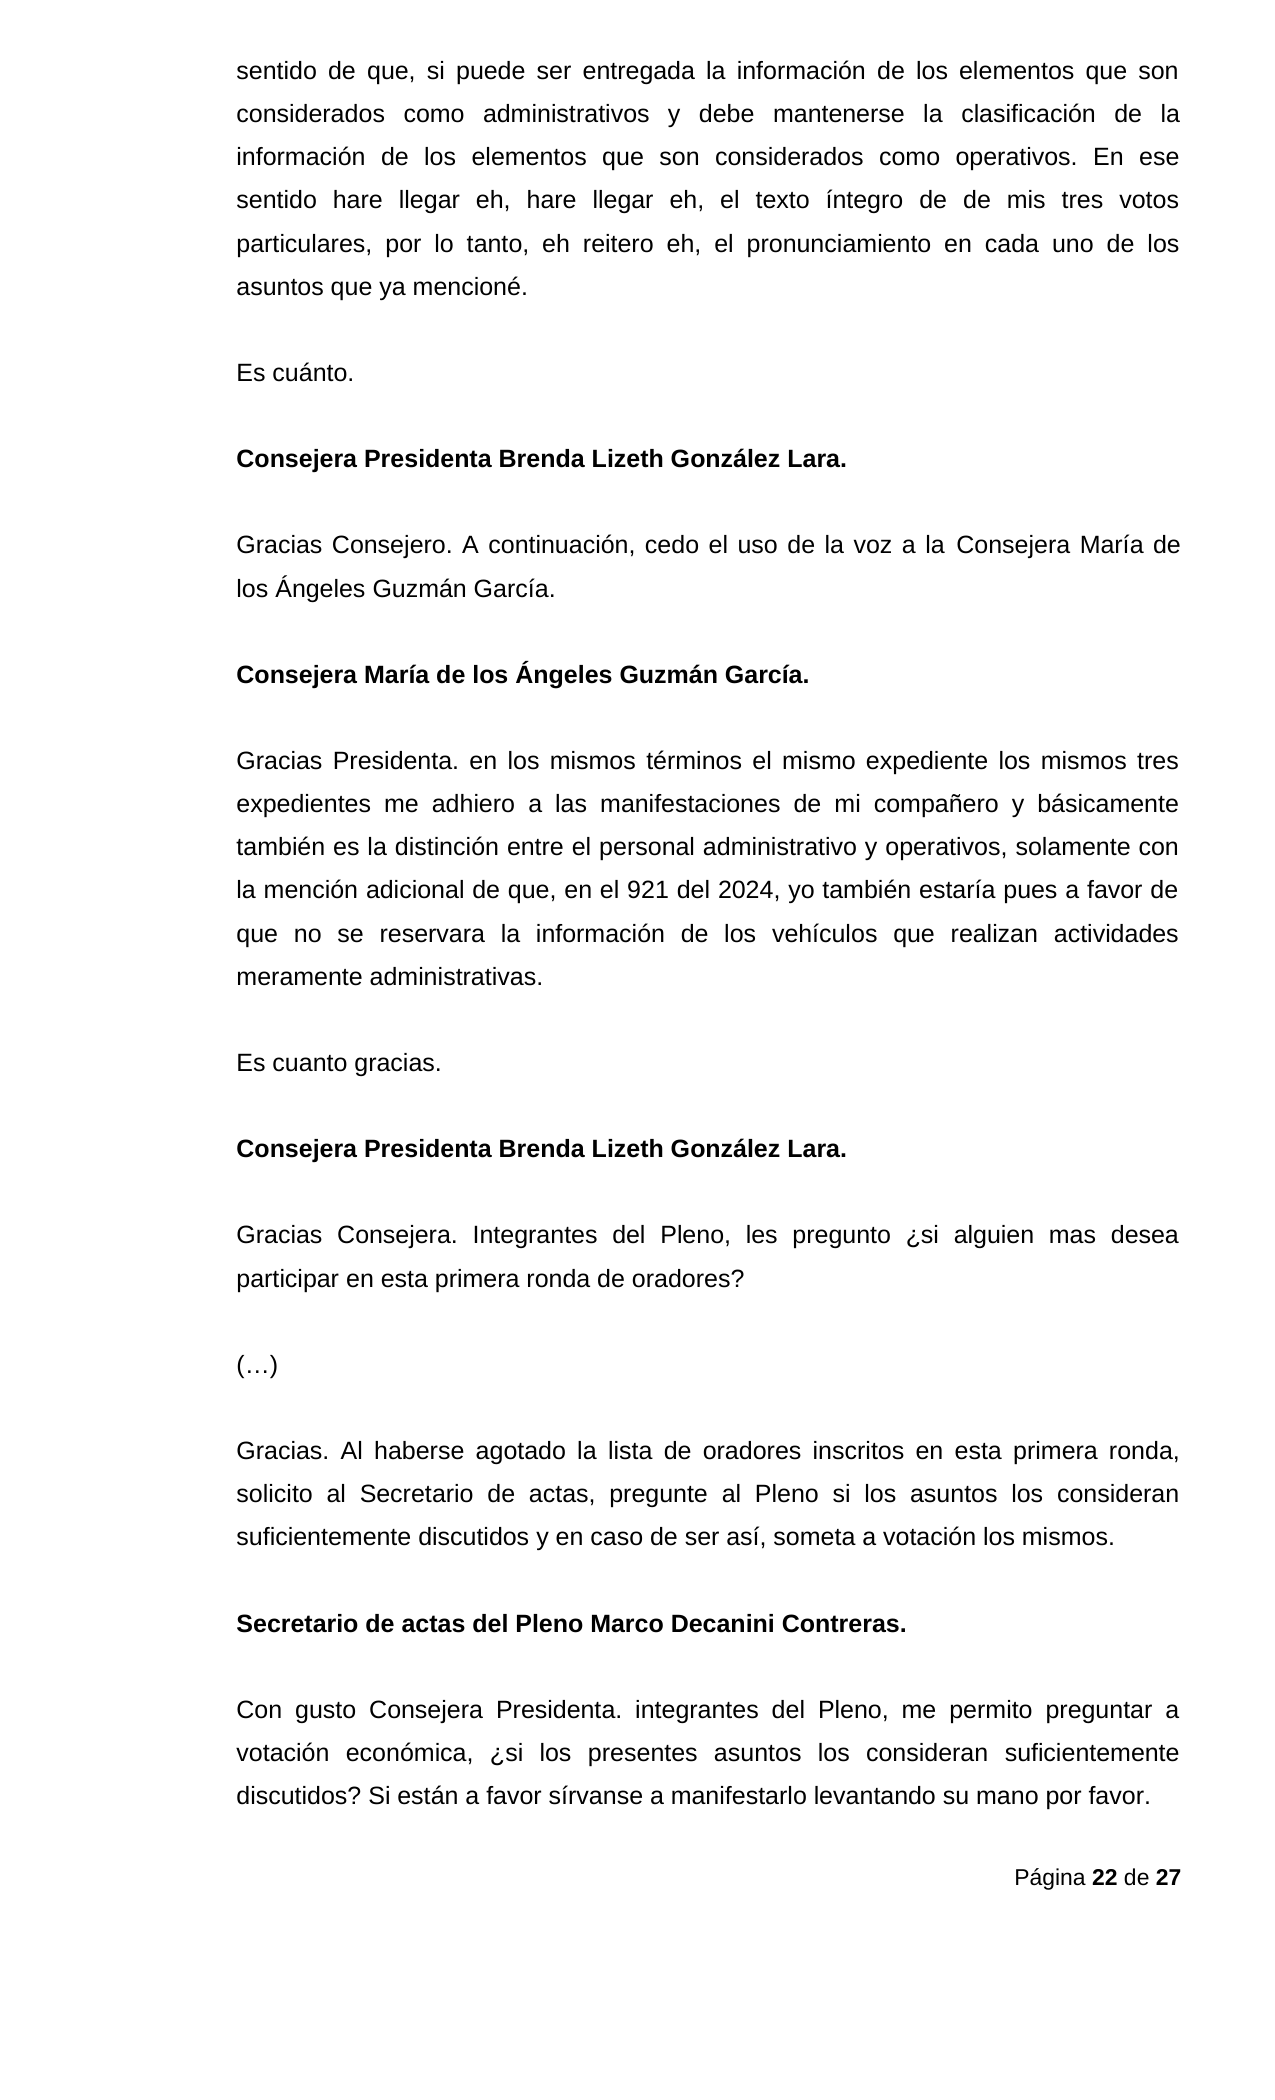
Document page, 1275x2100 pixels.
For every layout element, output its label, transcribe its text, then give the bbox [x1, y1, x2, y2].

text sentido de que, si puede ser entregada la información de los elementos que son considerados como administrativos y debe mantenerse la clasificación de la información de los elementos que son considerados como operativos. En ese sentido hare llegar eh, hare llegar eh, el texto íntegro de de mis tres votos particulares, por lo tanto, eh reitero eh, el pronunciamiento en cada uno de los asuntos que ya mencioné. [236, 56, 1181, 301]
text Secretario de actas del Pleno Marco Decanini Contreras. [236, 1609, 1181, 1637]
text Gracias. Al haberse agotado la lista de oradores inscritos en esta primera ronda, solicito al Secretario de actas, pregunte al Pleno si los asuntos los consideran suficientemente discutidos y en caso de ser así, someta a votación los mismos. [236, 1436, 1181, 1551]
text Es cuanto gracias. [236, 1048, 1181, 1077]
text Gracias Consejera. Integrantes del Pleno, les pregunto ¿si alguien mas desea participar en esta primera ronda de oradores? [236, 1221, 1181, 1292]
text Consejera María de los Ángeles Guzmán García. [236, 660, 1181, 689]
text (…) [236, 1350, 1181, 1379]
text Gracias Presidenta. en los mismos términos el mismo expediente los mismos tres expedientes me adhiero a las manifestaciones de mi compañero y básicamente también es la distinción entre el personal administrativo y operativos, solamente con la mención adicional de que, en el 921 del 2024, yo también estaría pues a favor de que no se reservara la información de los vehículos que realizan actividades meramente administrativas. [236, 746, 1181, 991]
text Consejera Presidenta Brenda Lizeth González Lara. [236, 1134, 1181, 1163]
text Es cuánto. [236, 358, 1181, 387]
text Gracias Consejero. A continuación, cedo el uso de la voz a la Consejera María de los Ángeles Guzmán García. [236, 531, 1181, 602]
text Con gusto Consejera Presidenta. integrantes del Pleno, me permito preguntar a votación económica, ¿si los presentes asuntos los consideran suficientemente discutidos? Si están a favor sírvanse a manifestarlo levantando su mano por favor. [236, 1695, 1181, 1810]
text Consejera Presidenta Brenda Lizeth González Lara. [236, 444, 1181, 473]
